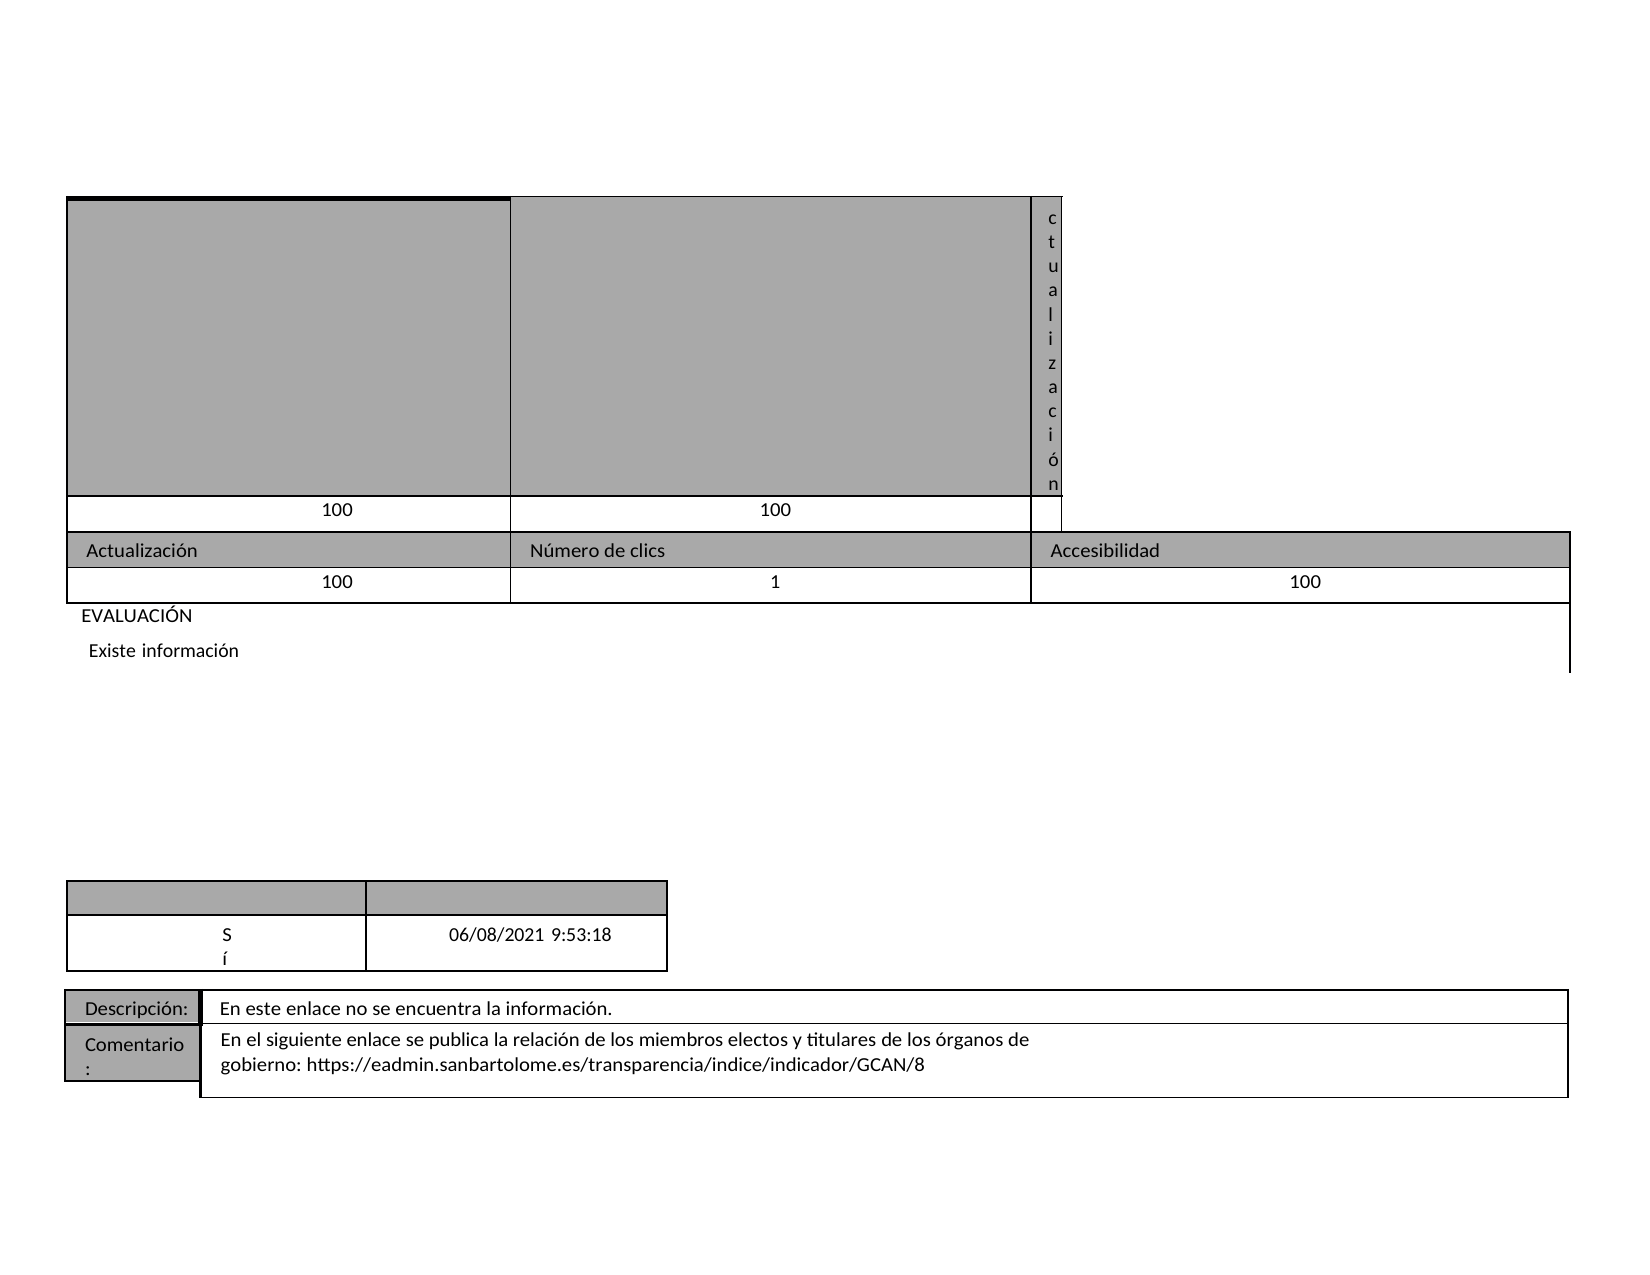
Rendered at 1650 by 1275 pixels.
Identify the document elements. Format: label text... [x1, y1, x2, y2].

table_cell Comentario: [66, 1026, 199, 1080]
table_header [68, 882, 365, 914]
table_cell Número de clics [511, 533, 1030, 567]
table_cell 100 [68, 497, 510, 531]
table_cell EVALUACIÓN Existe información [67, 604, 1569, 673]
table_cell [68, 201, 510, 495]
table_header Descripción: [66, 991, 198, 1022]
table_cell Accesibilidad [1032, 533, 1569, 567]
table_cell 28/06/2021 [1032, 497, 1061, 531]
table_header [367, 882, 666, 914]
table_cell Actualización [68, 533, 510, 567]
table_cell [65, 1082, 199, 1096]
table_cell Fecha de la información / actualización [1032, 197, 1061, 495]
table_cell 100 [68, 568, 510, 602]
table_cell Sí [68, 916, 365, 970]
table_header En este enlace no se encuentra la información. [203, 991, 1567, 1022]
table_cell [511, 197, 1030, 495]
table_cell 06/08/2021 9:53:18 [367, 916, 666, 970]
table_cell 100 [1032, 568, 1569, 602]
table_cell 1 [511, 568, 1030, 602]
table_cell 100 [511, 497, 1030, 531]
table_cell En el siguiente enlace se publica la relación de los miembros electos y titulares de los órganos de gobierno: https://eadmin.sanbartolome.es/transparencia/indice/indicador/GCAN/8 [202, 1024, 1567, 1096]
